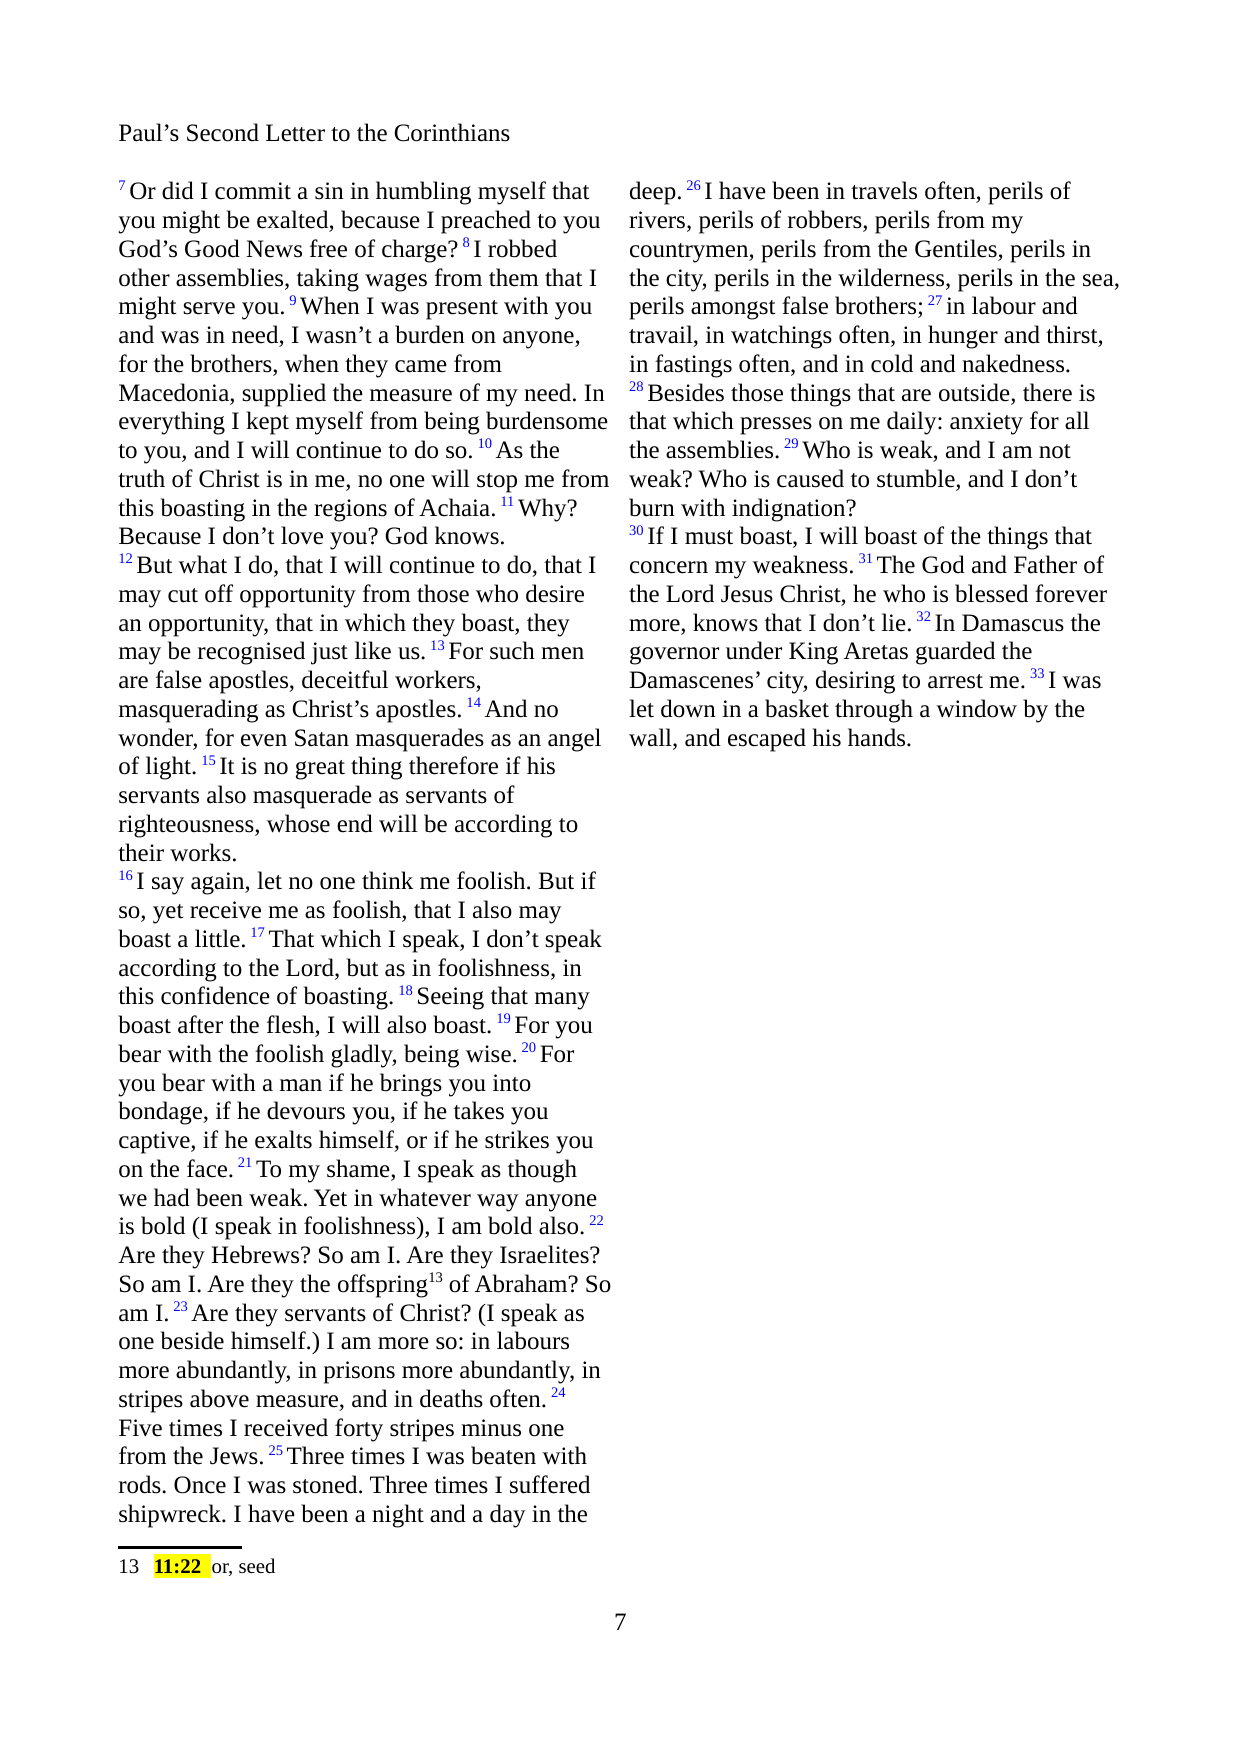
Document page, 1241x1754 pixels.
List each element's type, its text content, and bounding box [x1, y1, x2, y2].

text 28 Besides those things that are outside, there is that which presses on me daily: anxiety for all the assemblies. 29 Who is weak, and I am not weak? Who is caused to stumble, and I don’t burn with indignation? [629, 378, 1122, 521]
text 7 Or did I commit a sin in humbling myself that you might be exalted, because I preached to you God’s Good News free of charge? 8 I robbed other assemblies, taking wages from them that I might serve you. 9 When I was present with you and was in need, I wasn’t a burden on anyone, for the brothers, when they came from Macedonia, supplied the measure of my need. In everything I kept myself from being burdensome to you, and I will continue to do so. 10 As the truth of Christ is in me, no one will stop me from this boasting in the regions of Achaia. 11 Why? Because I don’t love you? God knows. [118, 176, 611, 550]
text 16 I say again, let no one think me foolish. But if so, yet receive me as foolish, that I also may boast a little. 17 That which I speak, I don’t speak according to the Lord, but as in foolishness, in this confidence of boasting. 18 Seeing that many boast after the flesh, I will also boast. 19 For you bear with the foolish gladly, being wise. 20 For you bear with a man if he brings you into bondage, if he devours you, if he takes you captive, if he exalts himself, or if he strikes you on the face. 21 To my shame, I speak as though we had been weak. Yet in whatever way anyone is bold (I speak in foolishness), I am bold also. 22 Are they Hebrews? So am I. Are they Israelites? So am I. Are they the offspring of Abraham? So am I. 23 Are they servants of Christ? (I speak as one beside himself.) I am more so: in labours more abundantly, in prisons more abundantly, in stripes above measure, and in deaths often. 24 Five times I received forty stripes minus one from the Jews. 25 Three times I was beaten with rods. Once I was stoned. Three times I suffered shipwreck. I have been a night and a day in the [118, 866, 611, 1528]
text 30 If I must boast, I will boast of the things that concern my weakness. 31 The God and Father of the Lord Jesus Christ, he who is blessed forever more, knows that I don’t lie. 32 In Damascus the governor under King Aretas guarded the Damascenes’ city, desiring to arrest me. 33 I was let down in a basket through a window by the wall, and escaped his hands. [629, 521, 1122, 751]
text 11:22 or, seed [118, 1553, 611, 1578]
text deep. 26 I have been in travels often, perils of rivers, perils of robbers, perils from my countrymen, perils from the Gentiles, perils in the city, perils in the wilderness, perils in the sea, perils amongst false brothers; 27 in labour and travail, in watchings often, in hunger and thirst, in fastings often, and in cold and nakedness. [629, 176, 1122, 378]
text 12 But what I do, that I will continue to do, that I may cut off opportunity from those who desire an opportunity, that in which they boast, they may be recognised just like us. 13 For such men are false apostles, deceitful workers, masquerading as Christ’s apostles. 14 And no wonder, for even Satan masquerades as an angel of light. 15 It is no great thing therefore if his servants also masquerade as servants of righteousness, whose end will be according to their works. [118, 550, 611, 866]
